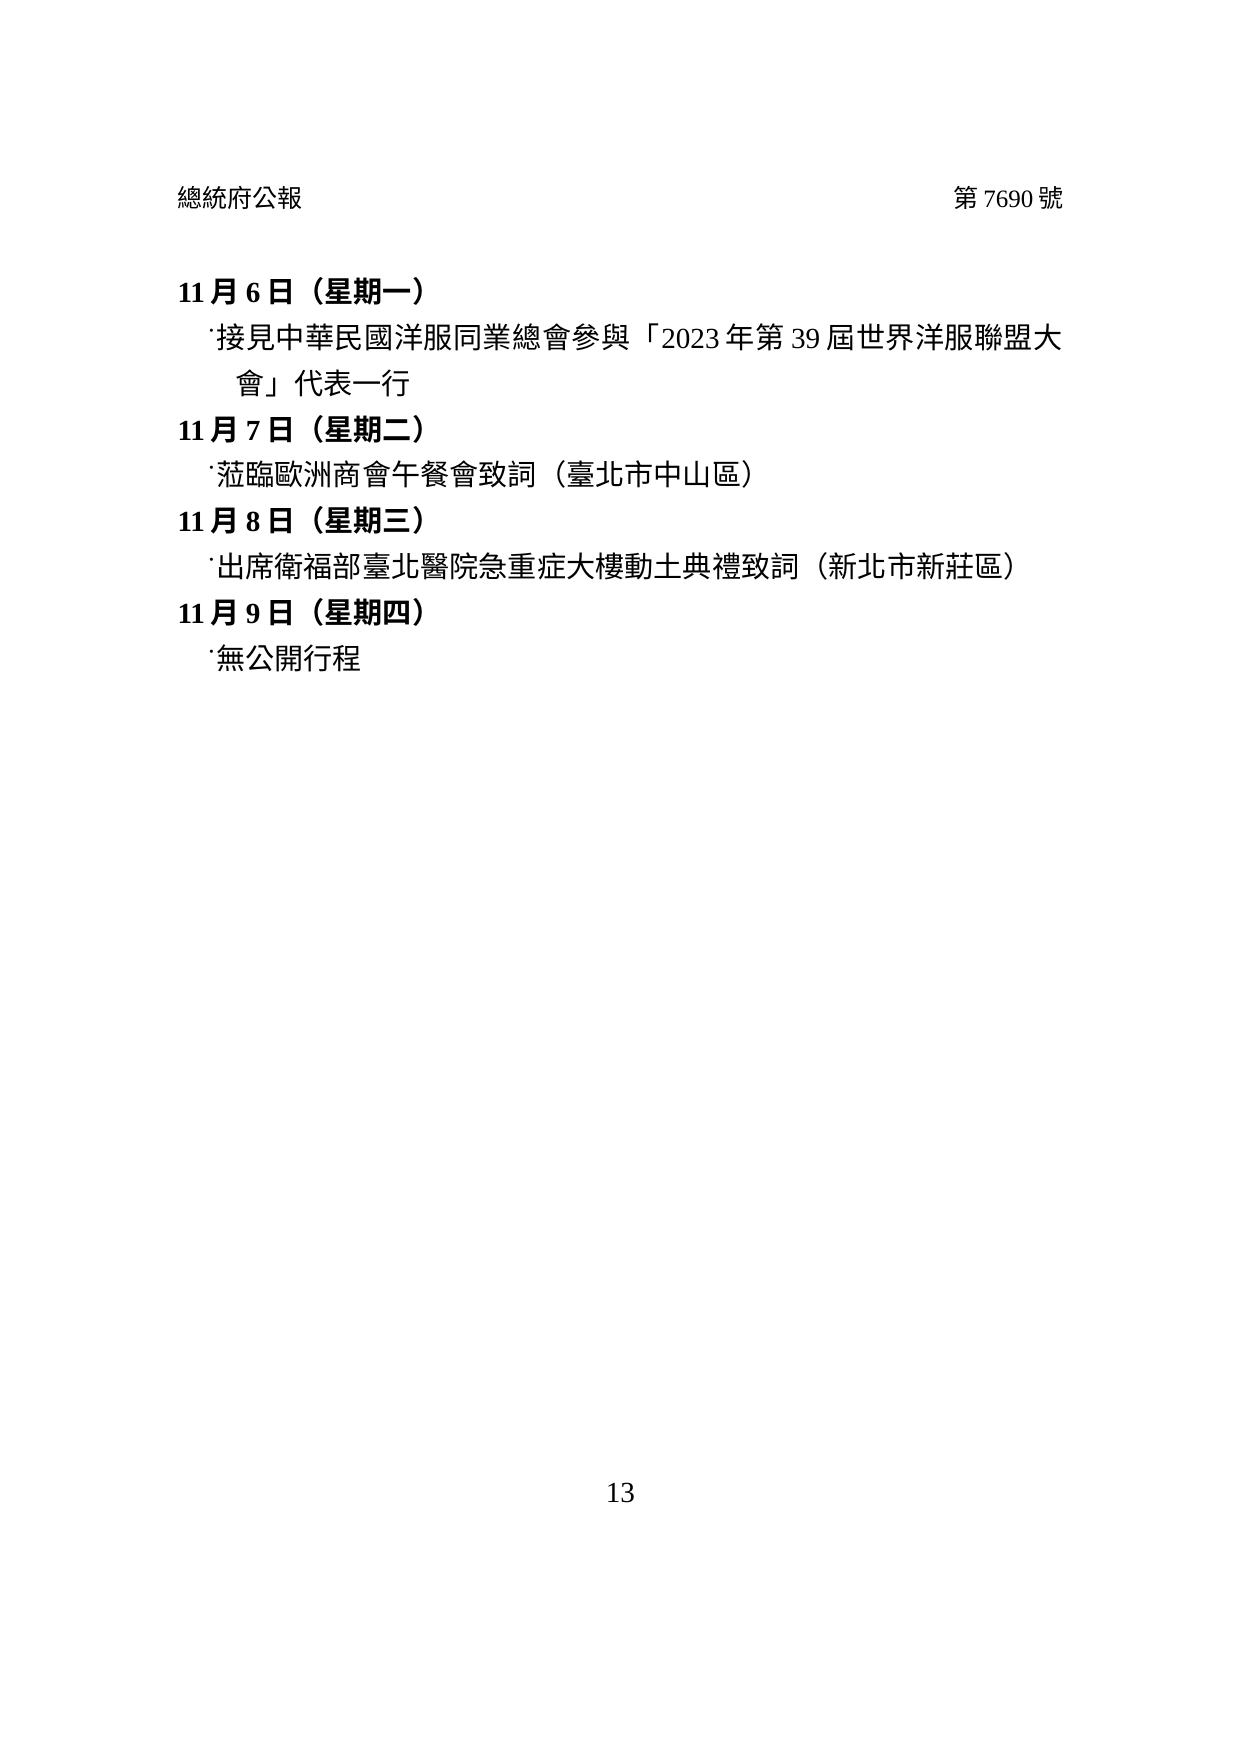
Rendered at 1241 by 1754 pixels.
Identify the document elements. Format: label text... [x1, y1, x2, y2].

text ˙接見中華民國洋服同業總會參與「2023年第39屆世界洋服聯盟大會」代表一行 [206, 312, 1063, 403]
text ˙無公開行程 [206, 632, 1063, 678]
text ˙蒞臨歐洲商會午餐會致詞（臺北市中山區） [206, 449, 1063, 495]
text 11月9日（星期四） [177, 587, 1063, 632]
text 11月7日（星期二） [177, 403, 1063, 449]
text ˙出席衛福部臺北醫院急重症大樓動土典禮致詞（新北市新莊區） [206, 541, 1063, 587]
text 11月6日（星期一） [177, 266, 1063, 312]
text 11月8日（星期三） [177, 495, 1063, 541]
